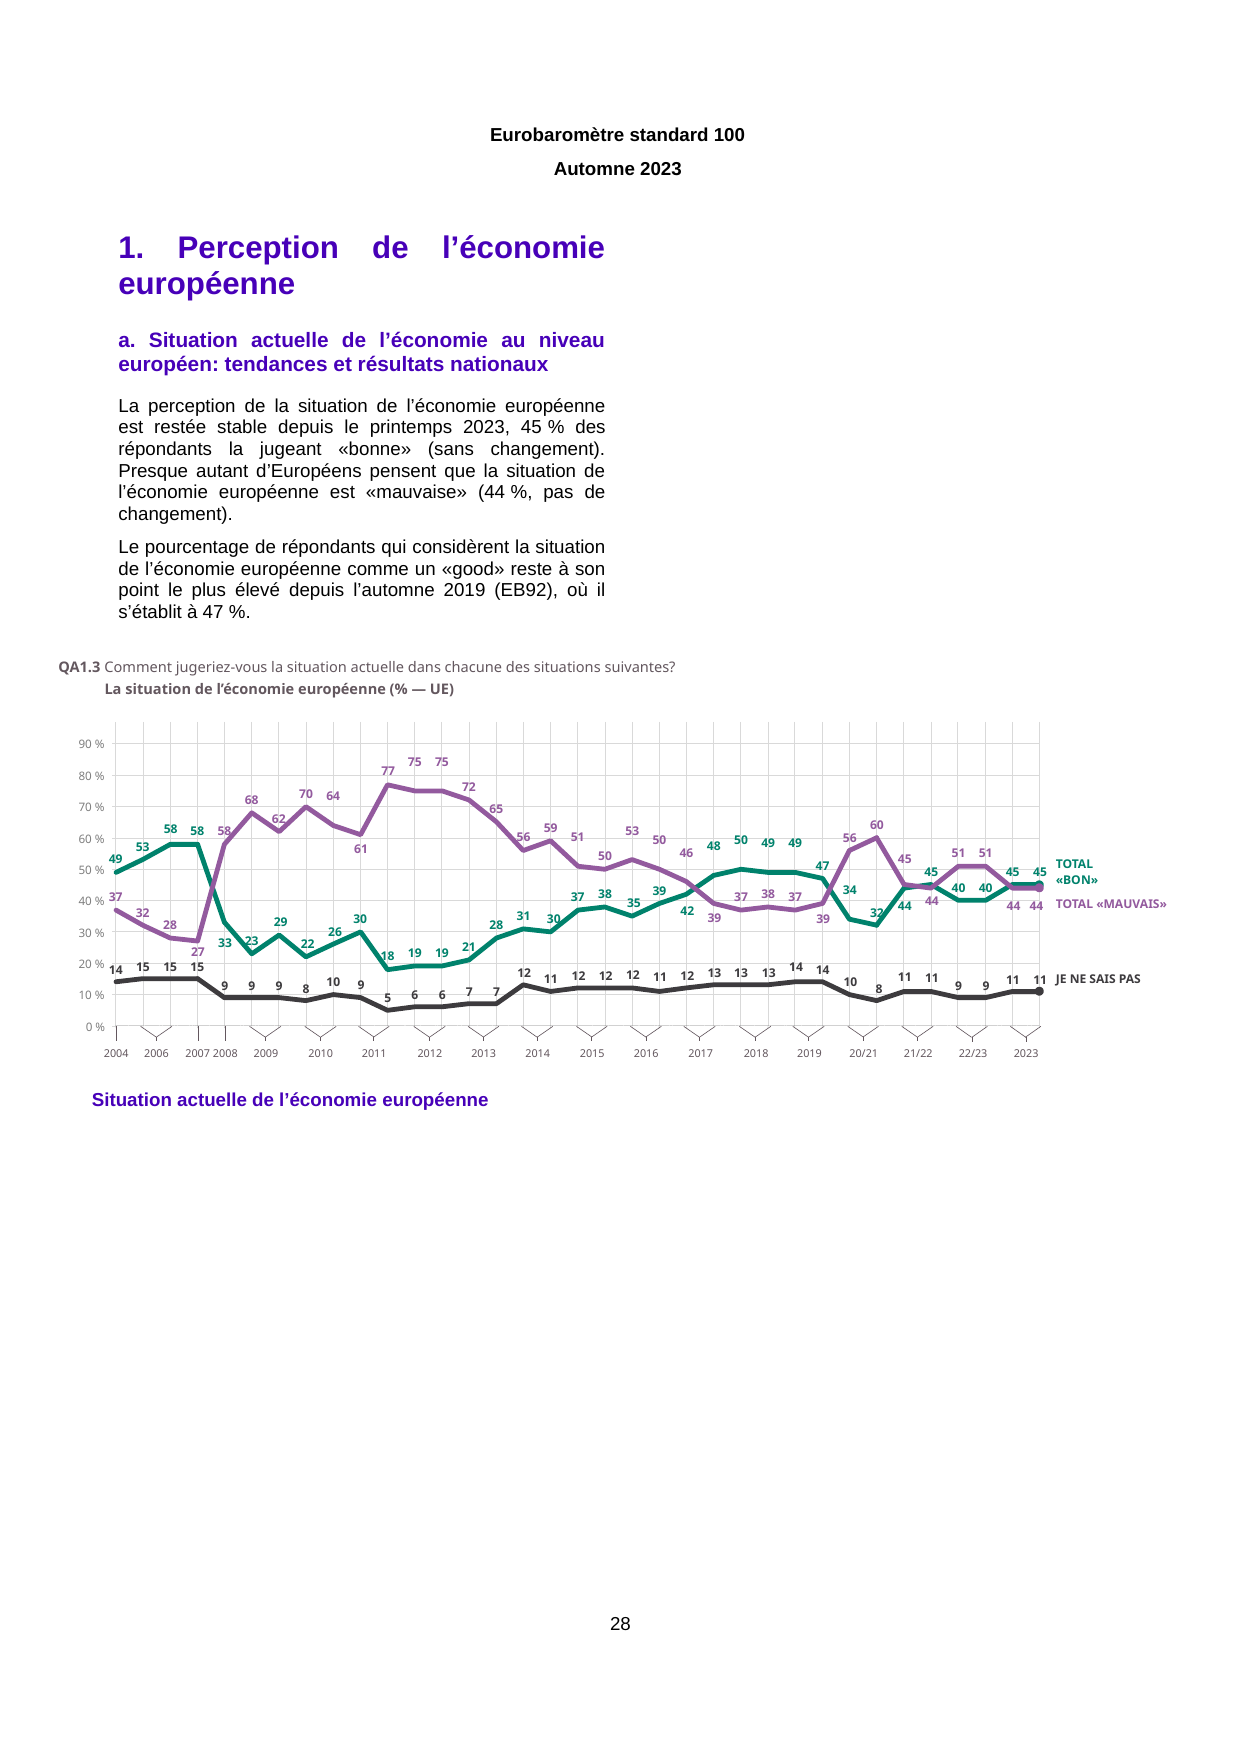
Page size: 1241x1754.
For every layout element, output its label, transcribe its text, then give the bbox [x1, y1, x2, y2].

text Situation actuelle de l’économie européenne [92, 1089, 1131, 1111]
text Situation actuelle de l’économie européenne [92, 670, 1131, 703]
text Le pourcentage de répondants qui considèrent la situation de l’économie européenne comme un «good» reste à son point le plus élevé depuis l’automne 2019 (EB92), où il s’établit à 47 %. [118, 536, 605, 622]
subtitle a. Situation actuelle de l’économie au niveau européen: tendances et résultats nationaux [118, 328, 605, 376]
text La perception de la situation de l’économie européenne est restée stable depuis le printemps 2023, 45 % des répondants la jugeant «bonne» (sans changement). Presque autant d’Européens pensent que la situation de l’économie européenne est «mauvaise» (44 %, pas de changement). [118, 395, 605, 524]
subtitle 1. Perception de l’économie européenne [118, 229, 605, 301]
